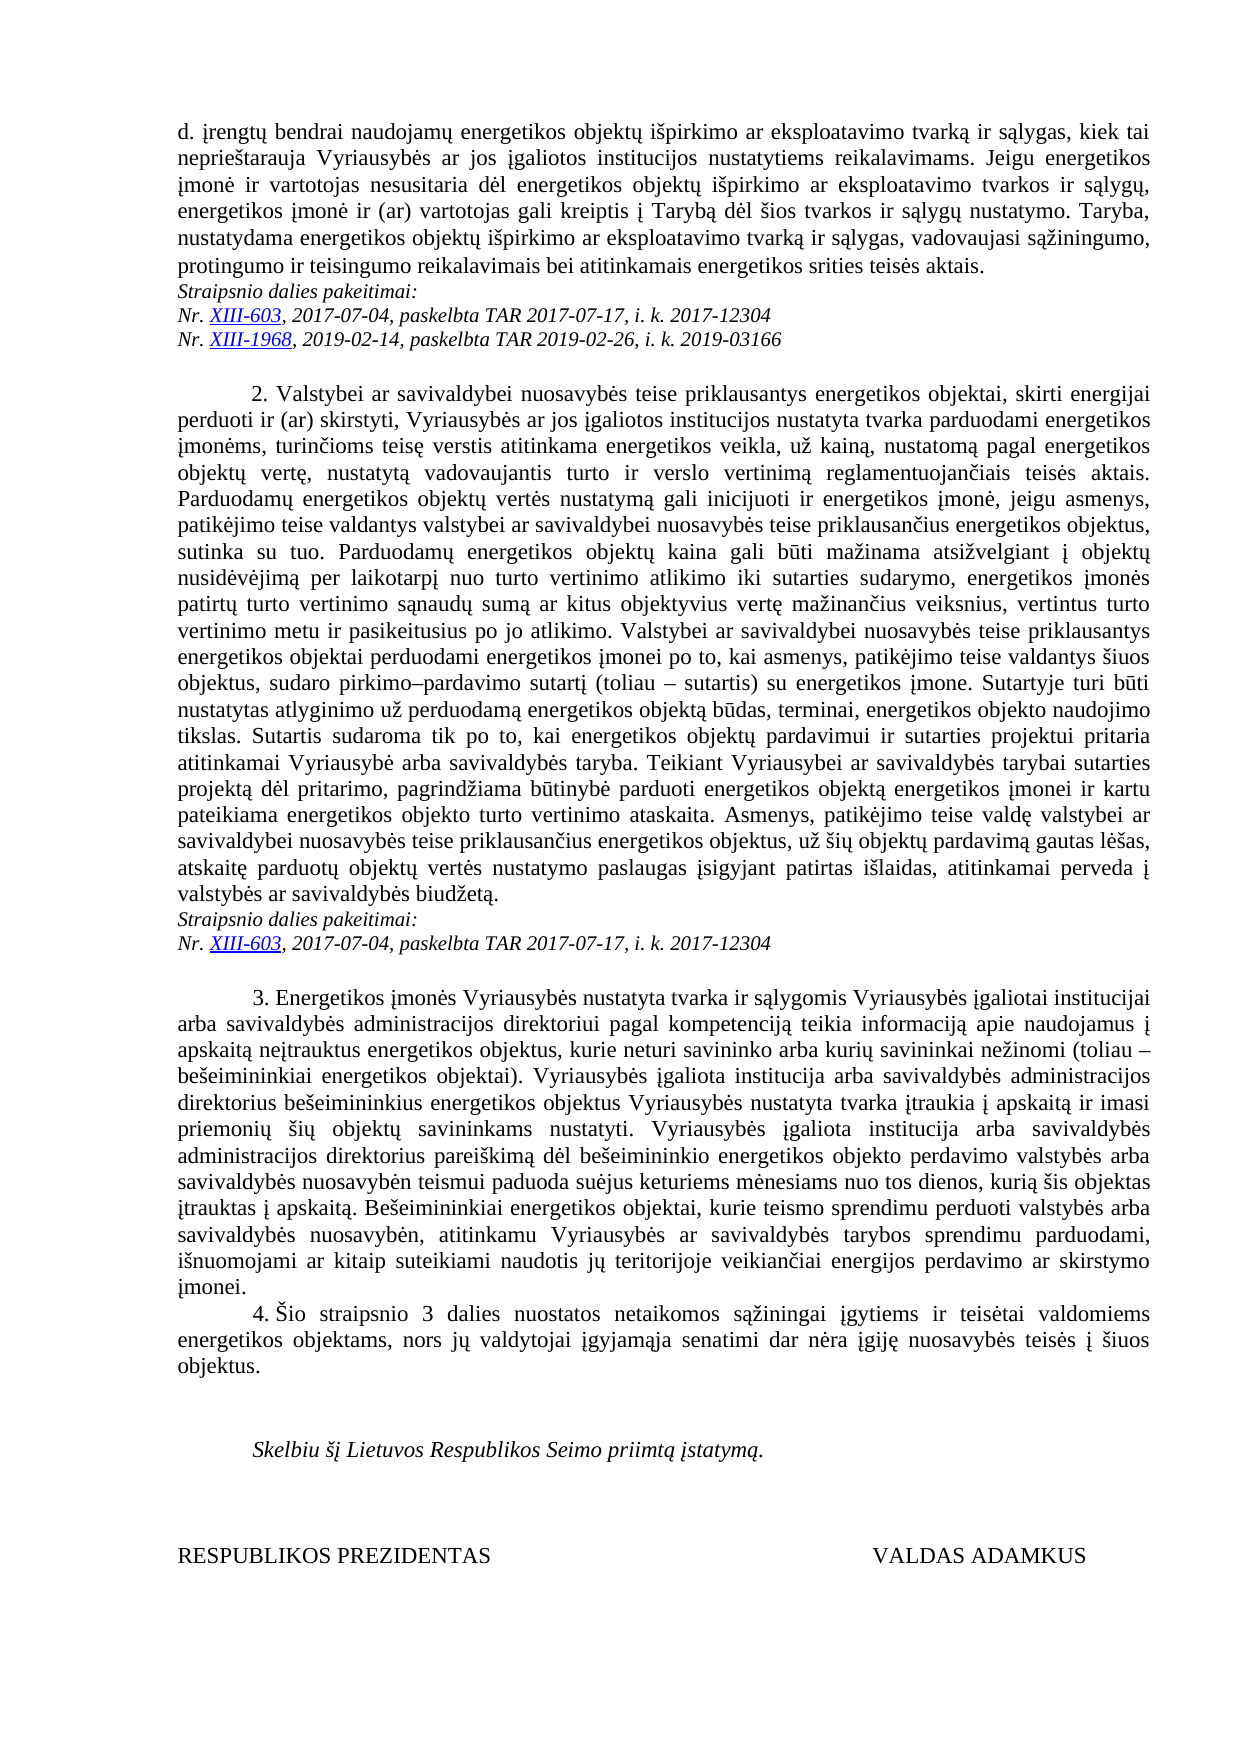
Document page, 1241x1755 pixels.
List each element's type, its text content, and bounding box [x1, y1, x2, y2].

text Nr. XIII-603, 2017-07-04, paskelbta TAR 2017-07-17, i. k. 2017-12304 [177, 931, 1152, 955]
text d. įrengtų bendrai naudojamų energetikos objektų išpirkimo ar eksploatavimo tvarką ir sąlygas, kiek tai neprieštarauja Vyriausybės ar jos įgaliotos institucijos nustatytiems reikalavimams. Jeigu energetikos įmonė ir vartotojas nesusitaria dėl energetikos objektų išpirkimo ar eksploatavimo tvarkos ir sąlygų, energetikos įmonė ir (ar) vartotojas gali kreiptis į Tarybą dėl šios tvarkos ir sąlygų nustatymo. Taryba, nustatydama energetikos objektų išpirkimo ar eksploatavimo tvarką ir sąlygas, vadovaujasi sąžiningumo, protingumo ir teisingumo reikalavimais bei atitinkamais energetikos srities teisės aktais. [177, 118, 1152, 279]
text Straipsnio dalies pakeitimai: [177, 279, 1152, 303]
text 4. Šio straipsnio 3 dalies nuostatos netaikomos sąžiningai įgytiems ir teisėtai valdomiems energetikos objektams, nors jų valdytojai įgyjamąja senatimi dar nėra įgiję nuosavybės teisės į šiuos objektus. [177, 1300, 1152, 1379]
text Skelbiu šį Lietuvos Respublikos Seimo priimtą įstatymą. [177, 1436, 1152, 1463]
text 3. Energetikos įmonės Vyriausybės nustatyta tvarka ir sąlygomis Vyriausybės įgaliotai institucijai arba savivaldybės administracijos direktoriui pagal kompetenciją teikia informaciją apie naudojamus į apskaitą neįtrauktus energetikos objektus, kurie neturi savininko arba kurių savininkai nežinomi (toliau – bešeimininkiai energetikos objektai). Vyriausybės įgaliota institucija arba savivaldybės administracijos direktorius bešeimininkius energetikos objektus Vyriausybės nustatyta tvarka įtraukia į apskaitą ir imasi priemonių šių objektų savininkams nustatyti. Vyriausybės įgaliota institucija arba savivaldybės administracijos direktorius pareiškimą dėl bešeimininkio energetikos objekto perdavimo valstybės arba savivaldybės nuosavybėn teismui paduoda suėjus keturiems mėnesiams nuo tos dienos, kurią šis objektas įtrauktas į apskaitą. Bešeimininkiai energetikos objektai, kurie teismo sprendimu perduoti valstybės arba savivaldybės nuosavybėn, atitinkamu Vyriausybės ar savivaldybės tarybos sprendimu parduodami, išnuomojami ar kitaip suteikiami naudotis jų teritorijoje veikiančiai energijos perdavimo ar skirstymo įmonei. [177, 983, 1152, 1300]
text Straipsnio dalies pakeitimai: [177, 907, 1152, 931]
text 2. Valstybei ar savivaldybei nuosavybės teise priklausantys energetikos objektai, skirti energijai perduoti ir (ar) skirstyti, Vyriausybės ar jos įgaliotos institucijos nustatyta tvarka parduodami energetikos įmonėms, turinčioms teisę verstis atitinkama energetikos veikla, už kainą, nustatomą pagal energetikos objektų vertę, nustatytą vadovaujantis turto ir verslo vertinimą reglamentuojančiais teisės aktais. Parduodamų energetikos objektų vertės nustatymą gali inicijuoti ir energetikos įmonė, jeigu asmenys, patikėjimo teise valdantys valstybei ar savivaldybei nuosavybės teise priklausančius energetikos objektus, sutinka su tuo. Parduodamų energetikos objektų kaina gali būti mažinama atsižvelgiant į objektų nusidėvėjimą per laikotarpį nuo turto vertinimo atlikimo iki sutarties sudarymo, energetikos įmonės patirtų turto vertinimo sąnaudų sumą ar kitus objektyvius vertę mažinančius veiksnius, vertintus turto vertinimo metu ir pasikeitusius po jo atlikimo. Valstybei ar savivaldybei nuosavybės teise priklausantys energetikos objektai perduodami energetikos įmonei po to, kai asmenys, patikėjimo teise valdantys šiuos objektus, sudaro pirkimo–pardavimo sutartį (toliau – sutartis) su energetikos įmone. Sutartyje turi būti nustatytas atlyginimo už perduodamą energetikos objektą būdas, terminai, energetikos objekto naudojimo tikslas. Sutartis sudaroma tik po to, kai energetikos objektų pardavimui ir sutarties projektui pritaria atitinkamai Vyriausybė arba savivaldybės taryba. Teikiant Vyriausybei ar savivaldybės tarybai sutarties projektą dėl pritarimo, pagrindžiama būtinybė parduoti energetikos objektą energetikos įmonei ir kartu pateikiama energetikos objekto turto vertinimo ataskaita. Asmenys, patikėjimo teise valdę valstybei ar savivaldybei nuosavybės teise priklausančius energetikos objektus, už šių objektų pardavimą gautas lėšas, atskaitę parduotų objektų vertės nustatymo paslaugas įsigyjant patirtas išlaidas, atitinkamai perveda į valstybės ar savivaldybės biudžetą. [177, 379, 1152, 907]
text Nr. XIII-603, 2017-07-04, paskelbta TAR 2017-07-17, i. k. 2017-12304 [177, 303, 1152, 327]
text Nr. XIII-1968, 2019-02-14, paskelbta TAR 2019-02-26, i. k. 2019-03166 [177, 327, 1152, 351]
text RESPUBLIKOS PREZIDENTAS VALDAS ADAMKUS [177, 1542, 1152, 1568]
